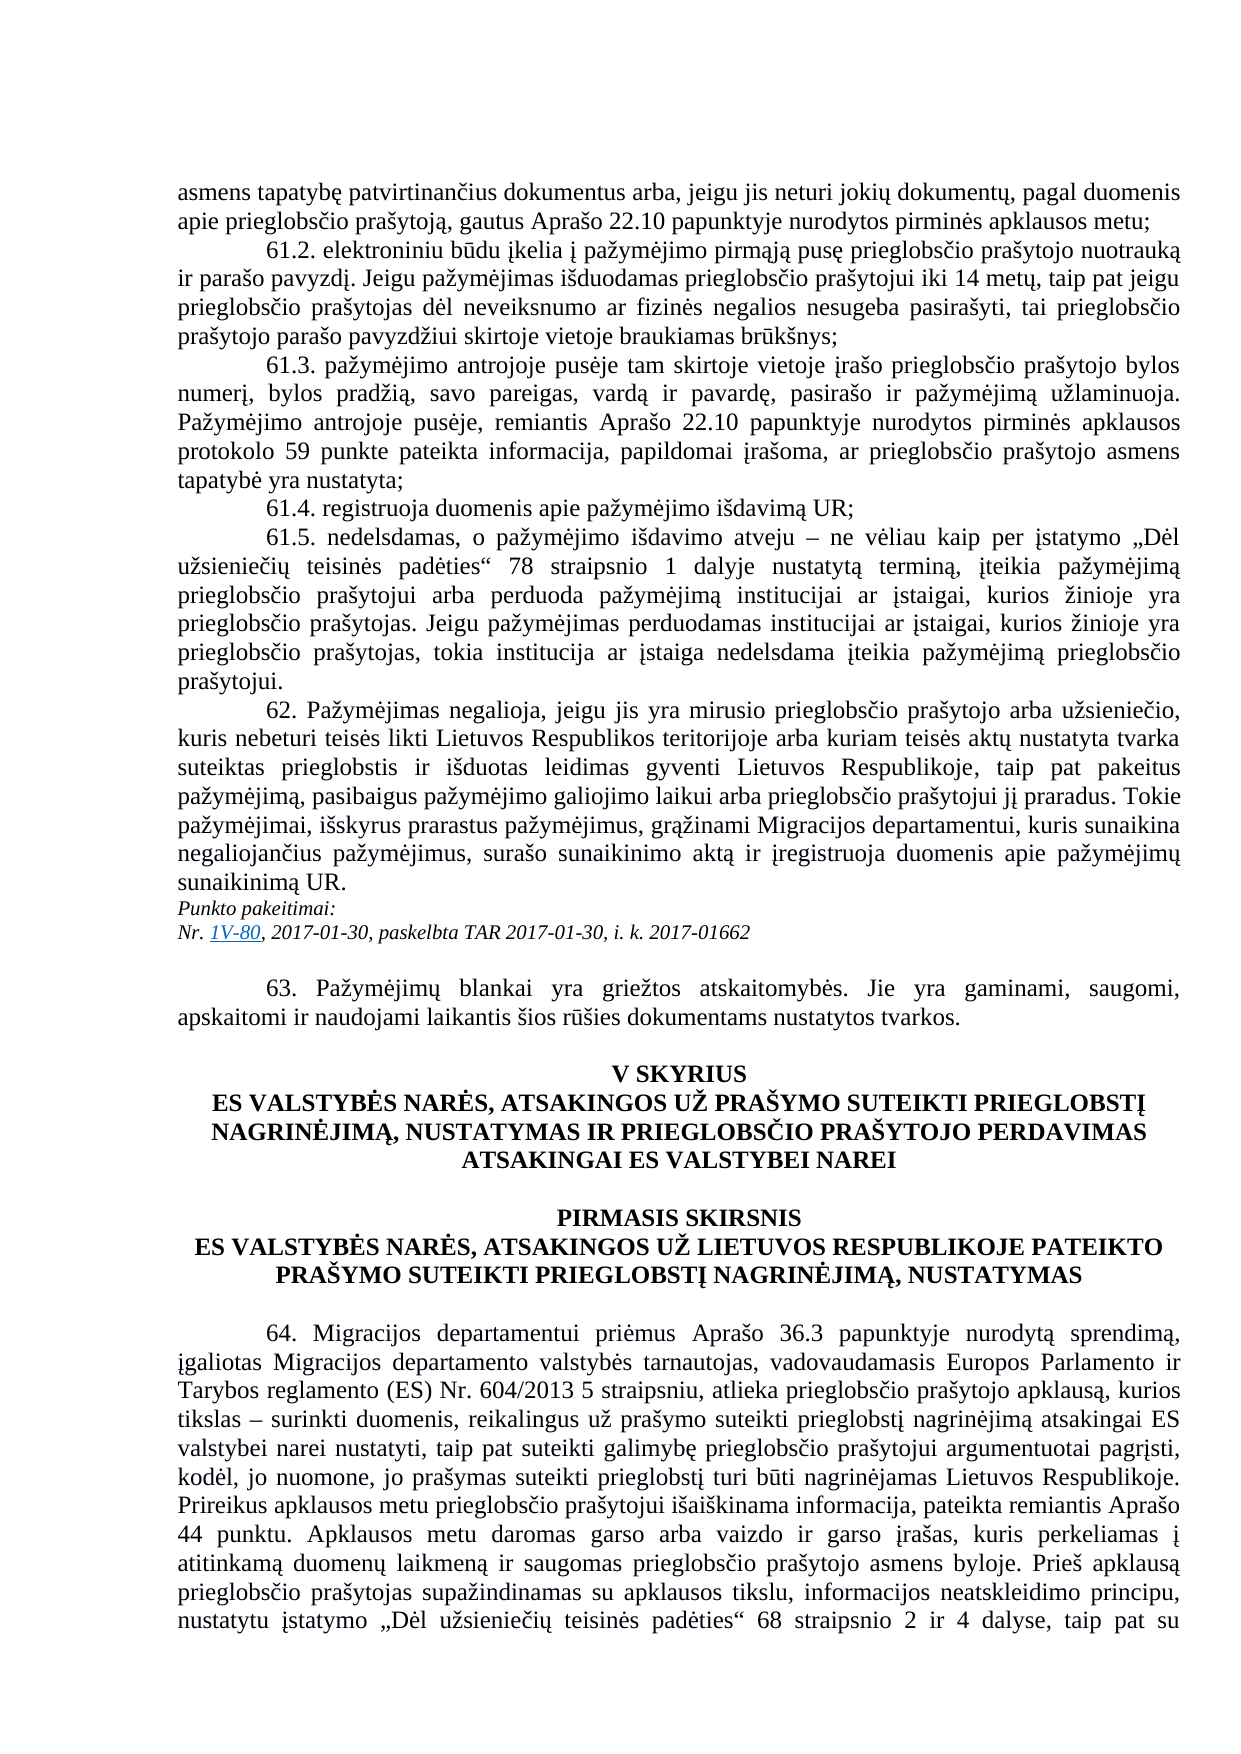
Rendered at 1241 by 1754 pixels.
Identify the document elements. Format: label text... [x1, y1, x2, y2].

text asmens tapatybę patvirtinančius dokumentus arba, jeigu jis neturi jokių dokumentų, pagal duomenis apie prieglobsčio prašytoją, gautus Aprašo 22.10 papunktyje nurodytos pirminės apklausos metu; [177, 177, 1181, 235]
text 61.3. pažymėjimo antrojoje pusėje tam skirtoje vietoje įrašo prieglobsčio prašytojo bylos numerį, bylos pradžią, savo pareigas, vardą ir pavardę, pasirašo ir pažymėjimą užlaminuoja. Pažymėjimo antrojoje pusėje, remiantis Aprašo 22.10 papunktyje nurodytos pirminės apklausos protokolo 59 punkte pateikta informacija, papildomai įrašoma, ar prieglobsčio prašytojo asmens tapatybė yra nustatyta; [177, 350, 1181, 493]
text PIRMASIS SKIRSNIS [177, 1203, 1181, 1232]
text V SKYRIUS [177, 1059, 1181, 1088]
text 61.4. registruoja duomenis apie pažymėjimo išdavimą UR; [177, 493, 1181, 522]
text Punkto pakeitimai: [177, 896, 1181, 920]
text ES VALSTYBĖS NARĖS, ATSAKINGOS UŽ PRAŠYMO SUTEIKTI PRIEGLOBSTĮ NAGRINĖJIMĄ, NUSTATYMAS IR PRIEGLOBSČIO PRAŠYTOJO PERDAVIMAS ATSAKINGAI ES VALSTYBEI NAREI [177, 1088, 1181, 1174]
text 63. Pažymėjimų blankai yra griežtos atskaitomybės. Jie yra gaminami, saugomi, apskaitomi ir naudojami laikantis šios rūšies dokumentams nustatytos tvarkos. [177, 973, 1181, 1030]
text Nr. 1V-80, 2017-01-30, paskelbta TAR 2017-01-30, i. k. 2017-01662 [177, 920, 1181, 944]
text 62. Pažymėjimas negalioja, jeigu jis yra mirusio prieglobsčio prašytojo arba užsieniečio, kuris nebeturi teisės likti Lietuvos Respublikos teritorijoje arba kuriam teisės aktų nustatyta tvarka suteiktas prieglobstis ir išduotas leidimas gyventi Lietuvos Respublikoje, taip pat pakeitus pažymėjimą, pasibaigus pažymėjimo galiojimo laikui arba prieglobsčio prašytojui jį praradus. Tokie pažymėjimai, išskyrus prarastus pažymėjimus, grąžinami Migracijos departamentui, kuris sunaikina negaliojančius pažymėjimus, surašo sunaikinimo aktą ir įregistruoja duomenis apie pažymėjimų sunaikinimą UR. [177, 695, 1181, 896]
text ES VALSTYBĖS NARĖS, ATSAKINGOS UŽ LIETUVOS RESPUBLIKOJE PATEIKTO PRAŠYMO SUTEIKTI PRIEGLOBSTĮ NAGRINĖJIMĄ, NUSTATYMAS [177, 1232, 1181, 1289]
text 64. Migracijos departamentui priėmus Aprašo 36.3 papunktyje nurodytą sprendimą, įgaliotas Migracijos departamento valstybės tarnautojas, vadovaudamasis Europos Parlamento ir Tarybos reglamento (ES) Nr. 604/2013 5 straipsniu, atlieka prieglobsčio prašytojo apklausą, kurios tikslas – surinkti duomenis, reikalingus už prašymo suteikti prieglobstį nagrinėjimą atsakingai ES valstybei narei nustatyti, taip pat suteikti galimybę prieglobsčio prašytojui argumentuotai pagrįsti, kodėl, jo nuomone, jo prašymas suteikti prieglobstį turi būti nagrinėjamas Lietuvos Respublikoje. Prireikus apklausos metu prieglobsčio prašytojui išaiškinama informacija, pateikta remiantis Aprašo 44 punktu. Apklausos metu daromas garso arba vaizdo ir garso įrašas, kuris perkeliamas į atitinkamą duomenų laikmeną ir saugomas prieglobsčio prašytojo asmens byloje. Prieš apklausą prieglobsčio prašytojas supažindinamas su apklausos tikslu, informacijos neatskleidimo principu, nustatytu įstatymo „Dėl užsieniečių teisinės padėties“ 68 straipsnio 2 ir 4 dalyse, taip pat su [177, 1318, 1181, 1634]
text 61.2. elektroniniu būdu įkelia į pažymėjimo pirmąją pusę prieglobsčio prašytojo nuotrauką ir parašo pavyzdį. Jeigu pažymėjimas išduodamas prieglobsčio prašytojui iki 14 metų, taip pat jeigu prieglobsčio prašytojas dėl neveiksnumo ar fizinės negalios nesugeba pasirašyti, tai prieglobsčio prašytojo parašo pavyzdžiui skirtoje vietoje braukiamas brūkšnys; [177, 235, 1181, 350]
text 61.5. nedelsdamas, o pažymėjimo išdavimo atveju – ne vėliau kaip per įstatymo „Dėl užsieniečių teisinės padėties“ 78 straipsnio 1 dalyje nustatytą terminą, įteikia pažymėjimą prieglobsčio prašytojui arba perduoda pažymėjimą institucijai ar įstaigai, kurios žinioje yra prieglobsčio prašytojas. Jeigu pažymėjimas perduodamas institucijai ar įstaigai, kurios žinioje yra prieglobsčio prašytojas, tokia institucija ar įstaiga nedelsdama įteikia pažymėjimą prieglobsčio prašytojui. [177, 522, 1181, 695]
